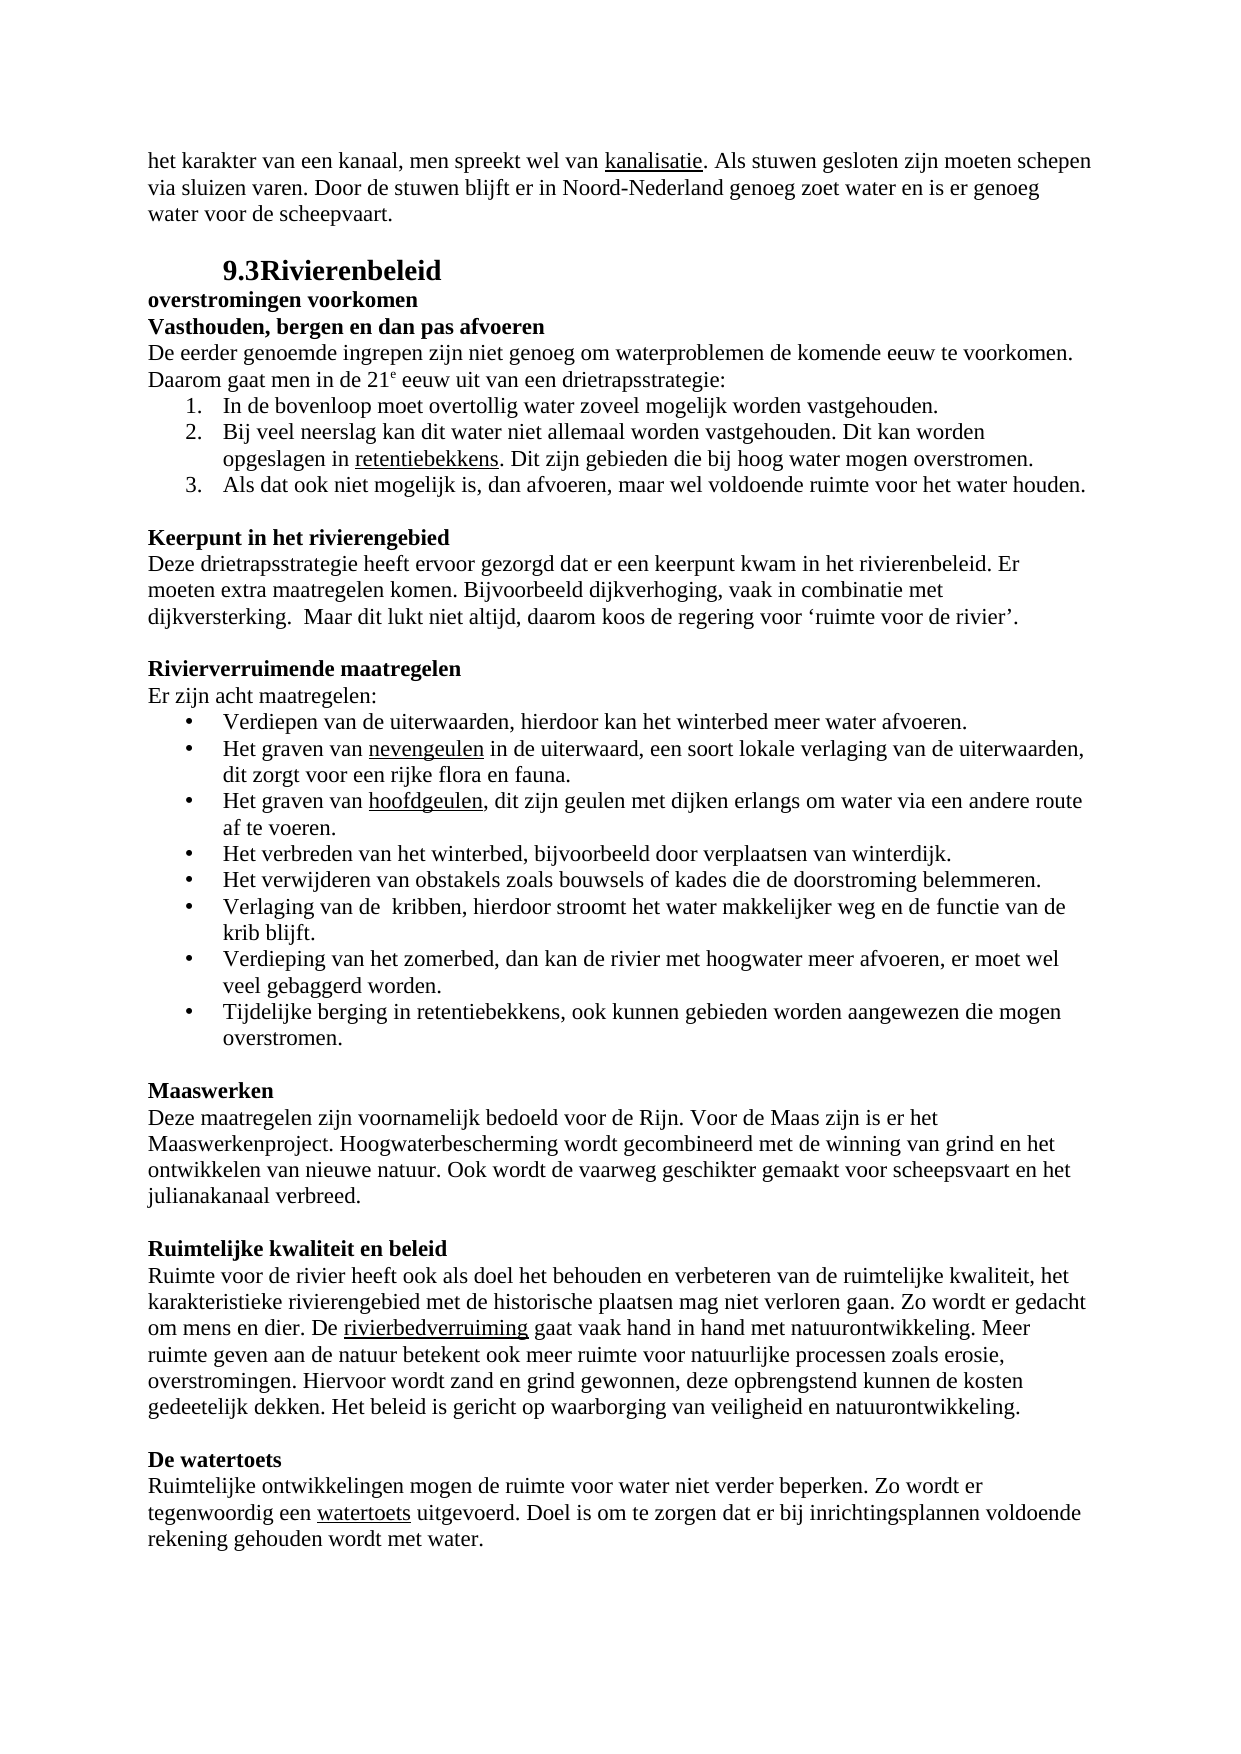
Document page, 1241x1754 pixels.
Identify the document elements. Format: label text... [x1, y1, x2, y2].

list Als dat ook niet mogelijk is, dan afvoeren, maar wel voldoende ruimte voor het water houden. [185, 471, 1093, 497]
list Bij veel neerslag kan dit water niet allemaal worden vastgehouden. Dit kan worden opgeslagen in retentiebekkens. Dit zijn gebieden die bij hoog water mogen overstromen. [185, 418, 1093, 471]
list Het graven van hoofdgeulen, dit zijn geulen met dijken erlangs om water via een andere route af te voeren. [185, 787, 1093, 840]
list In de bovenloop moet overtollig water zoveel mogelijk worden vastgehouden. [185, 392, 1093, 418]
list Het verwijderen van obstakels zoals bouwsels of kades die de doorstroming belemmeren. [185, 866, 1093, 893]
text Ruimtelijke ontwikkelingen mogen de ruimte voor water niet verder beperken. Zo wordt er tegenwoordig een watertoets uitgevoerd. Doel is om te zorgen dat er bij inrichtingsplannen voldoende rekening gehouden wordt met water. [148, 1472, 1093, 1552]
list Het verbreden van het winterbed, bijvoorbeeld door verplaatsen van winterdijk. [185, 840, 1093, 866]
list Verlaging van de kribben, hierdoor stroomt het water makkelijker weg en de functie van de krib blijft. [185, 893, 1093, 945]
text De watertoets [148, 1446, 1093, 1472]
text Ruimte voor de rivier heeft ook als doel het behouden en verbeteren van de ruimtelijke kwaliteit, het karakteristieke rivierengebied met de historische plaatsen mag niet verloren gaan. Zo wordt er gedacht om mens en dier. De rivierbedverruiming gaat vaak hand in hand met natuurontwikkeling. Meer ruimte geven aan de natuur betekent ook meer ruimte voor natuurlijke processen zoals erosie, overstromingen. Hiervoor wordt zand en grind gewonnen, deze opbrengstend kunnen de kosten gedeetelijk dekken. Het beleid is gericht op waarborging van veiligheid en natuurontwikkeling. [148, 1262, 1093, 1420]
text Deze drietrapsstrategie heeft ervoor gezorgd dat er een keerpunt kwam in het rivierenbeleid. Er moeten extra maatregelen komen. Bijvoorbeeld dijkverhoging, vaak in combinatie met dijkversterking. Maar dit lukt niet altijd, daarom koos de regering voor ‘ruimte voor de rivier’. [148, 550, 1093, 629]
text De eerder genoemde ingrepen zijn niet genoeg om waterproblemen de komende eeuw te voorkomen. Daarom gaat men in de 21e eeuw uit van een drietrapsstrategie: [148, 339, 1093, 392]
text Keerpunt in het rivierengebied [148, 524, 1093, 550]
list Verdiepen van de uiterwaarden, hierdoor kan het winterbed meer water afvoeren. [185, 708, 1093, 734]
list Rivierenbeleid [223, 253, 1093, 287]
text Ruimtelijke kwaliteit en beleid [148, 1235, 1093, 1262]
text overstromingen voorkomen [148, 287, 1093, 313]
text het karakter van een kanaal, men spreekt wel van kanalisatie. Als stuwen gesloten zijn moeten schepen via sluizen varen. Door de stuwen blijft er in Noord-Nederland genoeg zoet water en is er genoeg water voor de scheepvaart. [148, 148, 1093, 227]
list Het graven van nevengeulen in de uiterwaard, een soort lokale verlaging van de uiterwaarden, dit zorgt voor een rijke flora en fauna. [185, 734, 1093, 787]
list Verdieping van het zomerbed, dan kan de rivier met hoogwater meer afvoeren, er moet wel veel gebaggerd worden. [185, 945, 1093, 998]
text Er zijn acht maatregelen: [148, 682, 1093, 708]
text Rivierverruimende maatregelen [148, 656, 1093, 682]
list Tijdelijke berging in retentiebekkens, ook kunnen gebieden worden aangewezen die mogen overstromen. [185, 998, 1093, 1051]
text Maaswerken [148, 1077, 1093, 1103]
text Deze maatregelen zijn voornamelijk bedoeld voor de Rijn. Voor de Maas zijn is er het Maaswerkenproject. Hoogwaterbescherming wordt gecombineerd met de winning van grind en het ontwikkelen van nieuwe natuur. Ook wordt de vaarweg geschikter gemaakt voor scheepsvaart en het julianakanaal verbreed. [148, 1103, 1093, 1209]
text Vasthouden, bergen en dan pas afvoeren [148, 313, 1093, 339]
